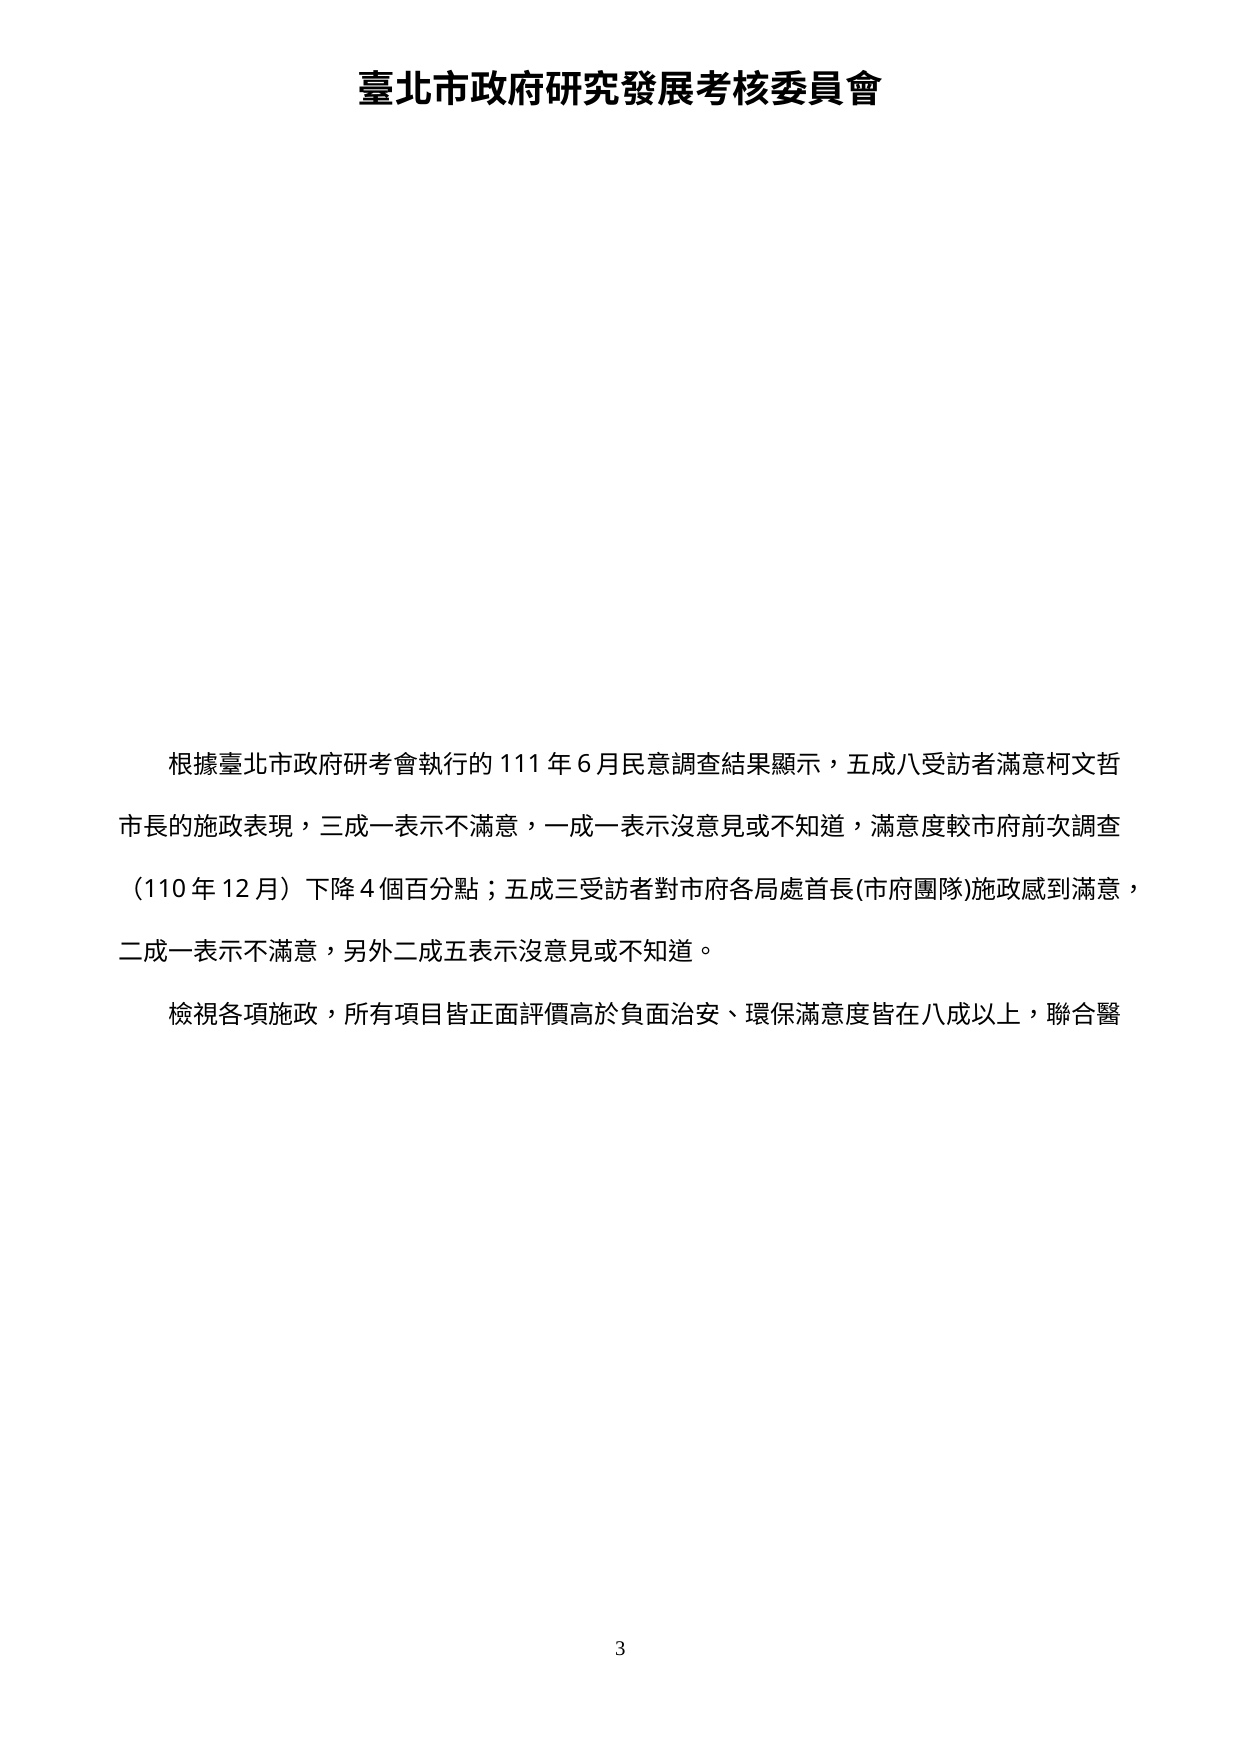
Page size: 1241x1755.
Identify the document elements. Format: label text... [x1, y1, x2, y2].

text 檢視各項施政，所有項目皆正面評價高於負面治安、環保滿意度皆在八成以上，聯合醫院、交通、文化活動、社會福利及公共工程等滿意度在五成五至七成之間，教育為五成滿意。受訪者對於臺北市政府的服務態度及行政效率亦多表肯定，滿意度各為八成一、六成八，而臺北市生活品質亦有七成八受訪者表示滿意，顯示臺北市的行政效能及生活品質深獲大多數市民的肯定與認同。 [118, 971, 1122, 1033]
text 根據臺北市政府研考會執行的111年6月民意調查結果顯示，五成八受訪者滿意柯文哲市長的施政表現，三成一表示不滿意，一成一表示沒意見或不知道，滿意度較市府前次調查（110年12月）下降4個百分點；五成三受訪者對市府各局處首長(市府團隊)施政感到滿意，二成一表示不滿意，另外二成五表示沒意見或不知道。 [118, 721, 1122, 971]
